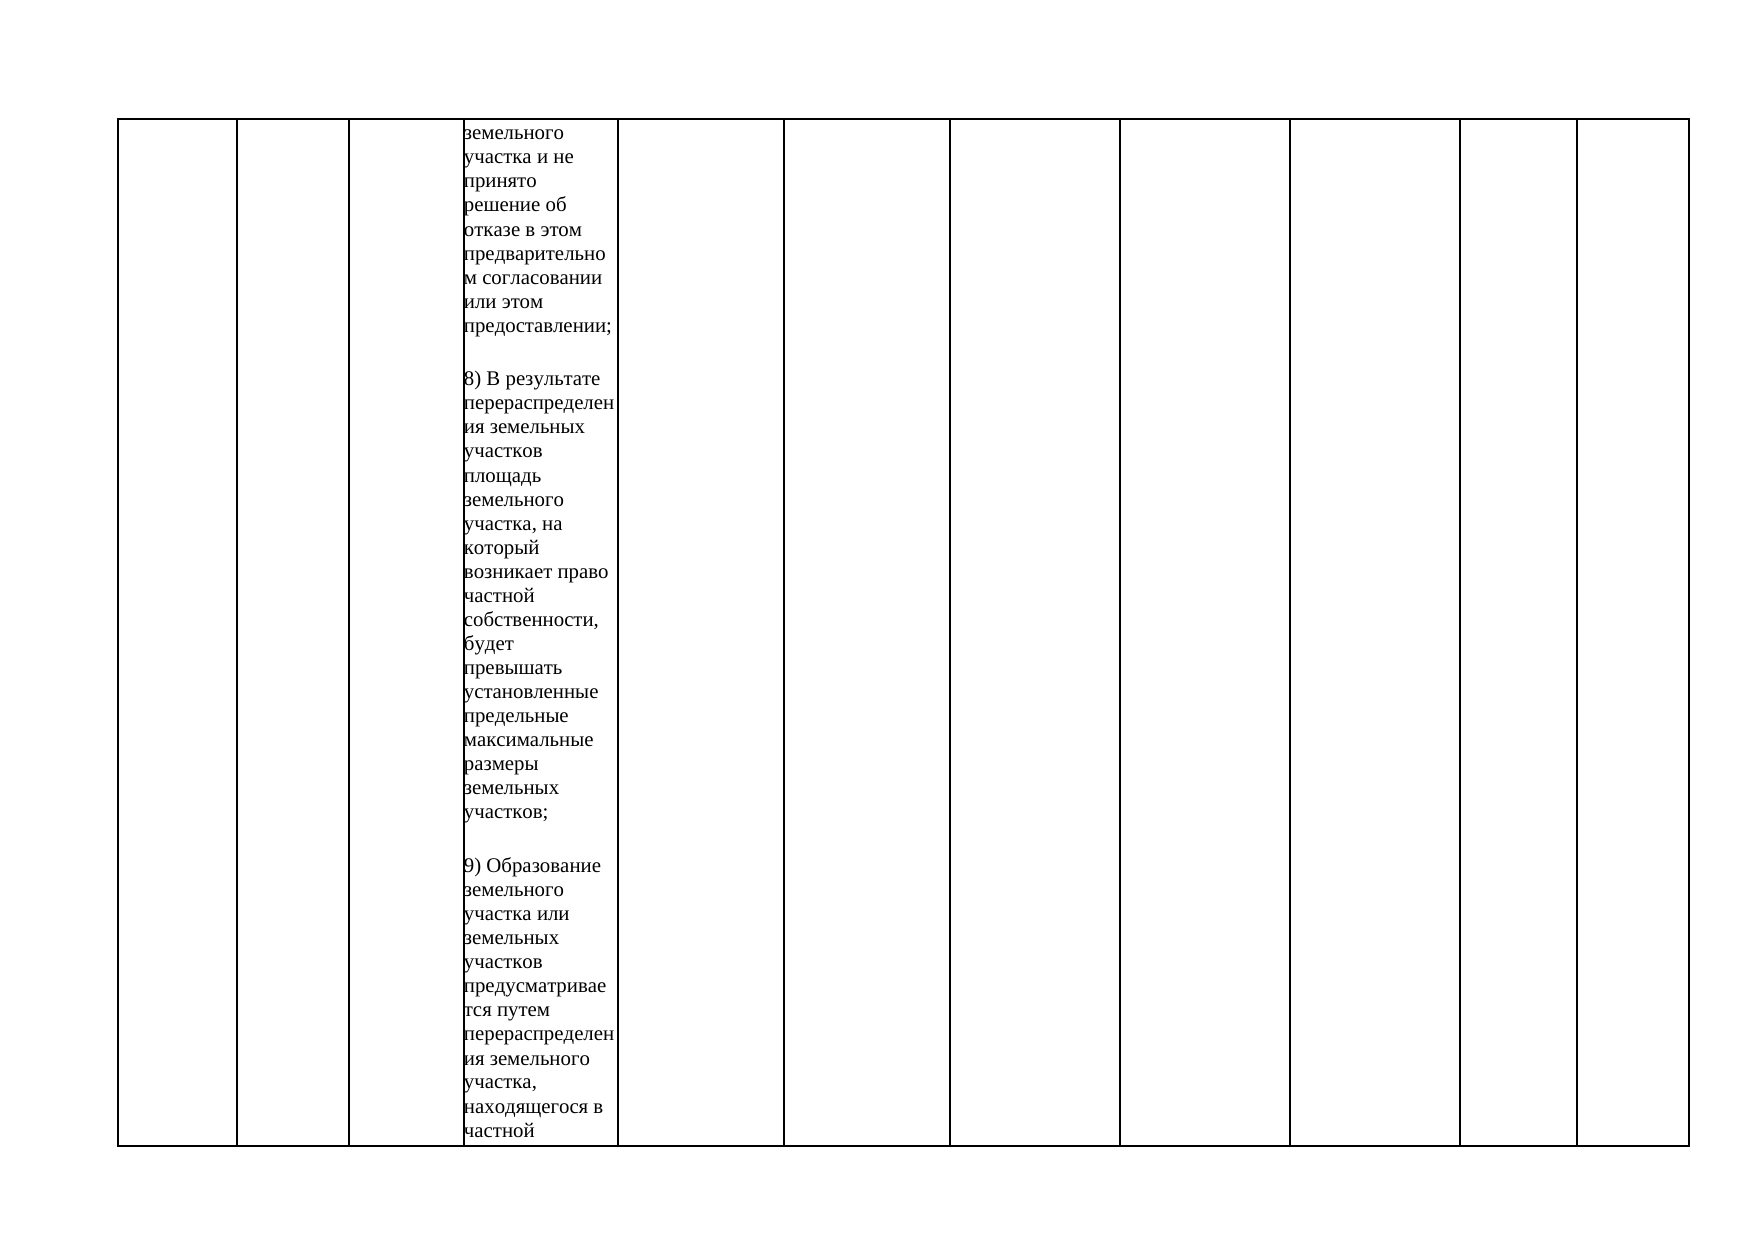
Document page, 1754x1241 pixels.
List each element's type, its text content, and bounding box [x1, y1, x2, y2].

table_cell [1578, 120, 1688, 1144]
table_cell [1461, 120, 1576, 1144]
table_cell - [1121, 120, 1289, 1144]
table_cell [619, 120, 783, 1144]
table_cell - [785, 120, 949, 1144]
table_cell [238, 120, 348, 1144]
table_cell [951, 120, 1119, 1144]
table_cell земельного участка и не принято решение об отказе в этом предварительном согласовании или этом предоставлении; 8) В результате перераспределения земельных участков площадь земельного участка, на который возникает право частной собственности, будет превышать установленные предельные максимальные размеры земельных участков; 9) Образование земельного участка или земельных участков предусматривается путем перераспределения земельного участка, находящегося в частной [465, 120, 617, 1144]
table_cell - [1291, 120, 1459, 1144]
table_cell [350, 120, 463, 1144]
table_cell [119, 120, 236, 1144]
